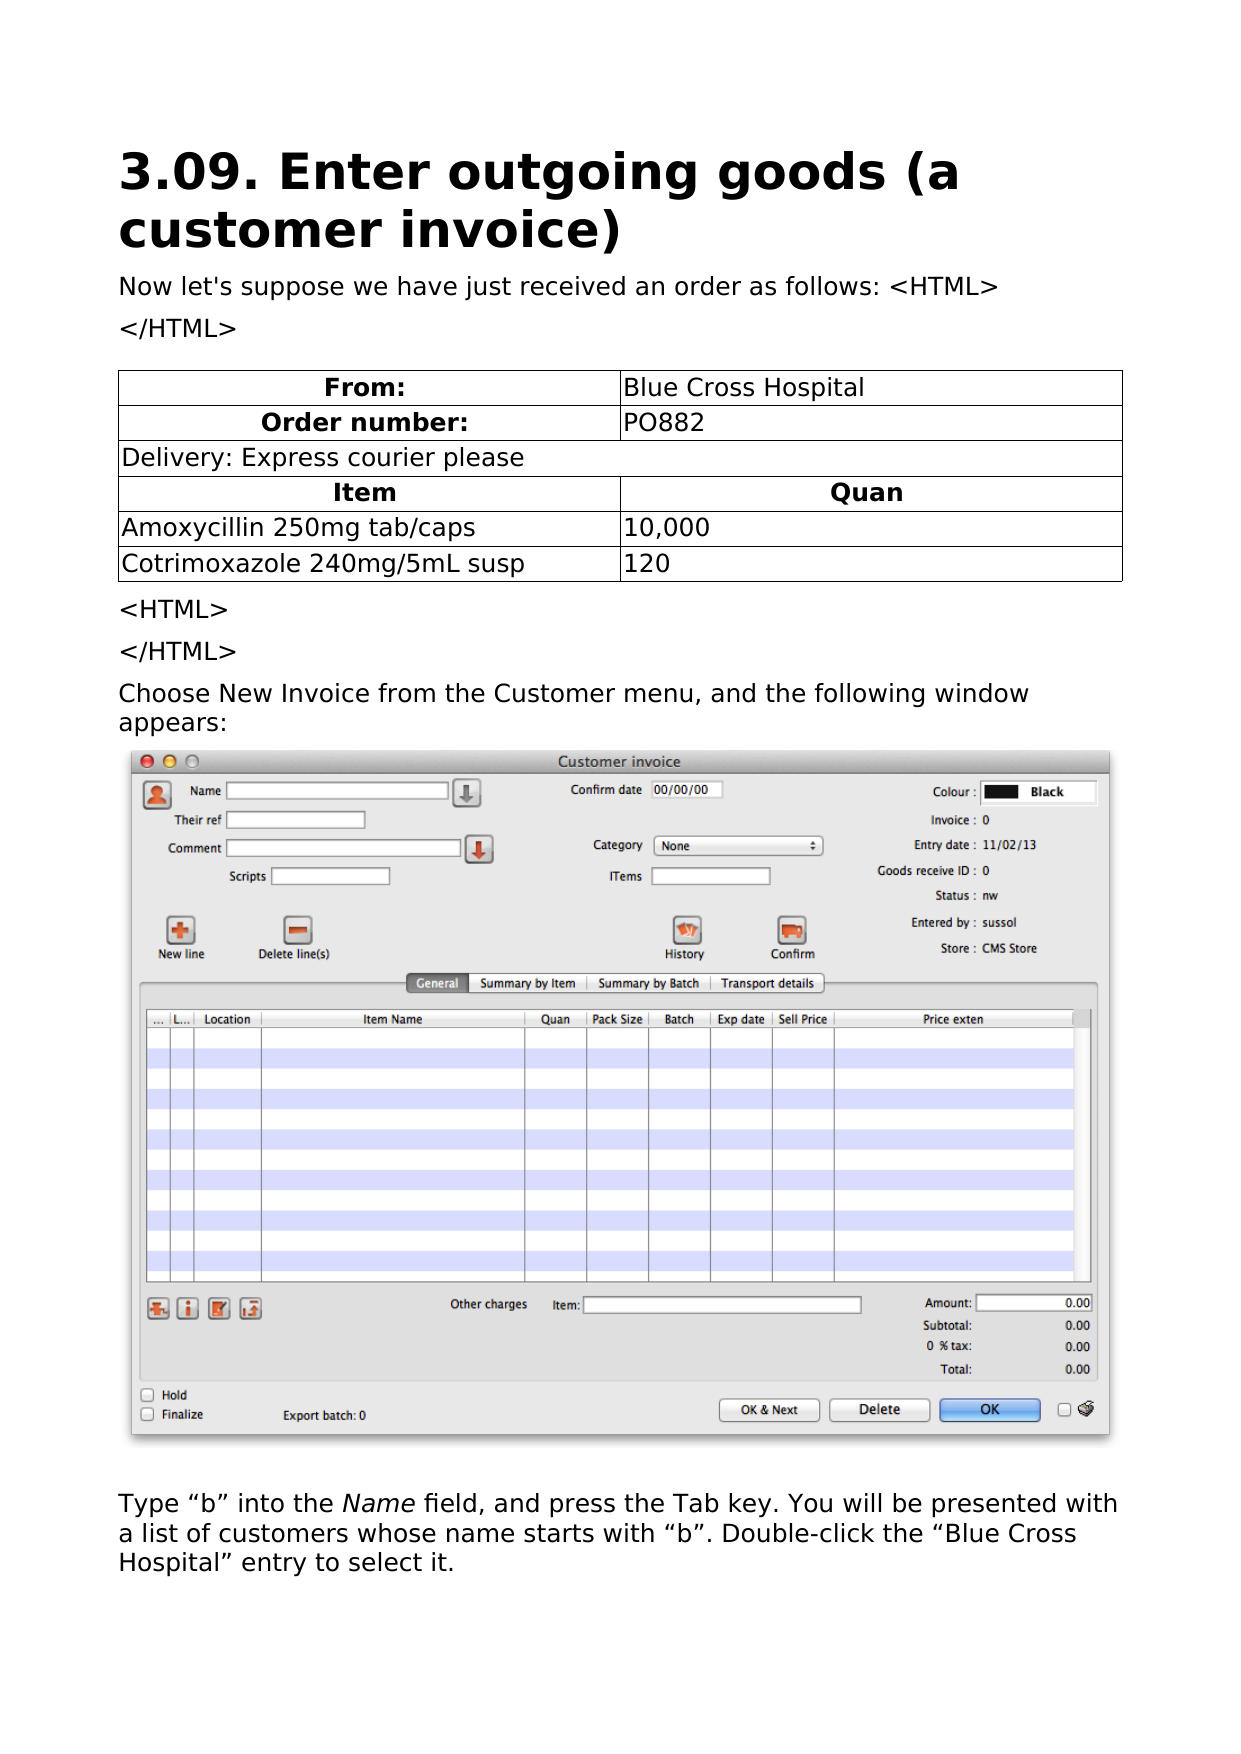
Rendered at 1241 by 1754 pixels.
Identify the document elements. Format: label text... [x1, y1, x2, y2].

table_cell Item [119, 477, 620, 511]
table_cell Cotrimoxazole 240mg/5mL susp [119, 547, 620, 581]
subtitle 3.09. Enter outgoing goods (a customer invoice) [118, 143, 1122, 259]
table_cell Order number: [119, 406, 620, 440]
table_cell Quan [621, 477, 1122, 511]
text </HTML> [118, 637, 1122, 667]
text Choose New Invoice from the Customer menu, and the following window appears: [118, 679, 1122, 737]
table_cell 10,000 [621, 512, 1122, 546]
text Now let's suppose we have just received an order as follows: <HTML> [118, 272, 1122, 301]
text <HTML> [118, 596, 1122, 625]
table_header From: [119, 371, 620, 405]
table_cell PO882 [621, 406, 1122, 440]
text </HTML> [118, 314, 1122, 343]
table_header Blue Cross Hospital [621, 371, 1122, 405]
picture [118, 750, 1123, 1448]
table_cell 120 [621, 547, 1122, 581]
table_cell Delivery: Express courier please [119, 441, 1122, 476]
table_cell Amoxycillin 250mg tab/caps [119, 512, 620, 546]
text Type “b” into the Name field, and press the Tab key. You will be presented with a list of customers whose name starts with “b”. Double-click the “Blue Cross Hospital” entry to select it. [118, 1490, 1122, 1577]
